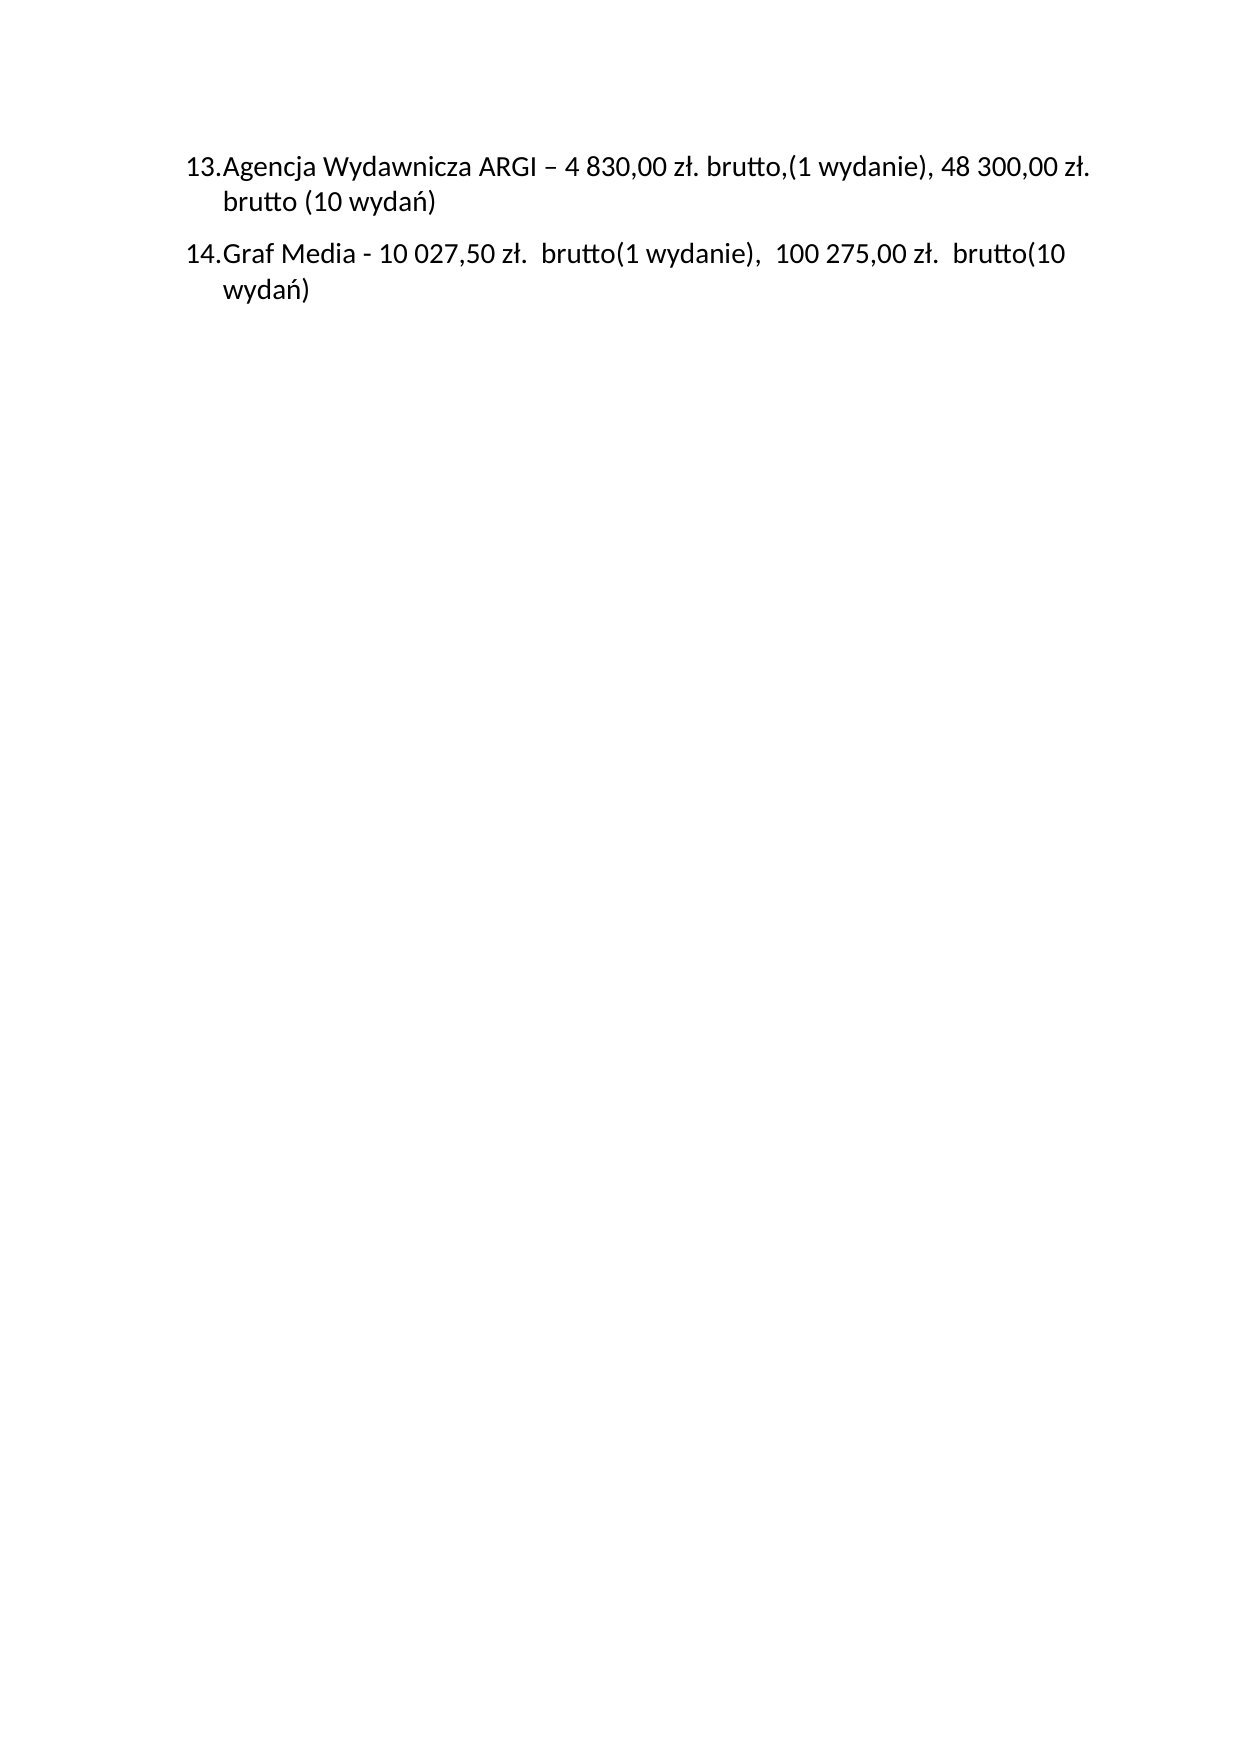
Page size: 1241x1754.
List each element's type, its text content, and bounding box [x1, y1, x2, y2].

list Graf Media - 10 027,50 zł. brutto(1 wydanie), 100 275,00 zł. brutto(10 wydań) [185, 236, 1093, 307]
list Agencja Wydawnicza ARGI – 4 830,00 zł. brutto,(1 wydanie), 48 300,00 zł. brutto (10 wydań) [185, 148, 1093, 219]
